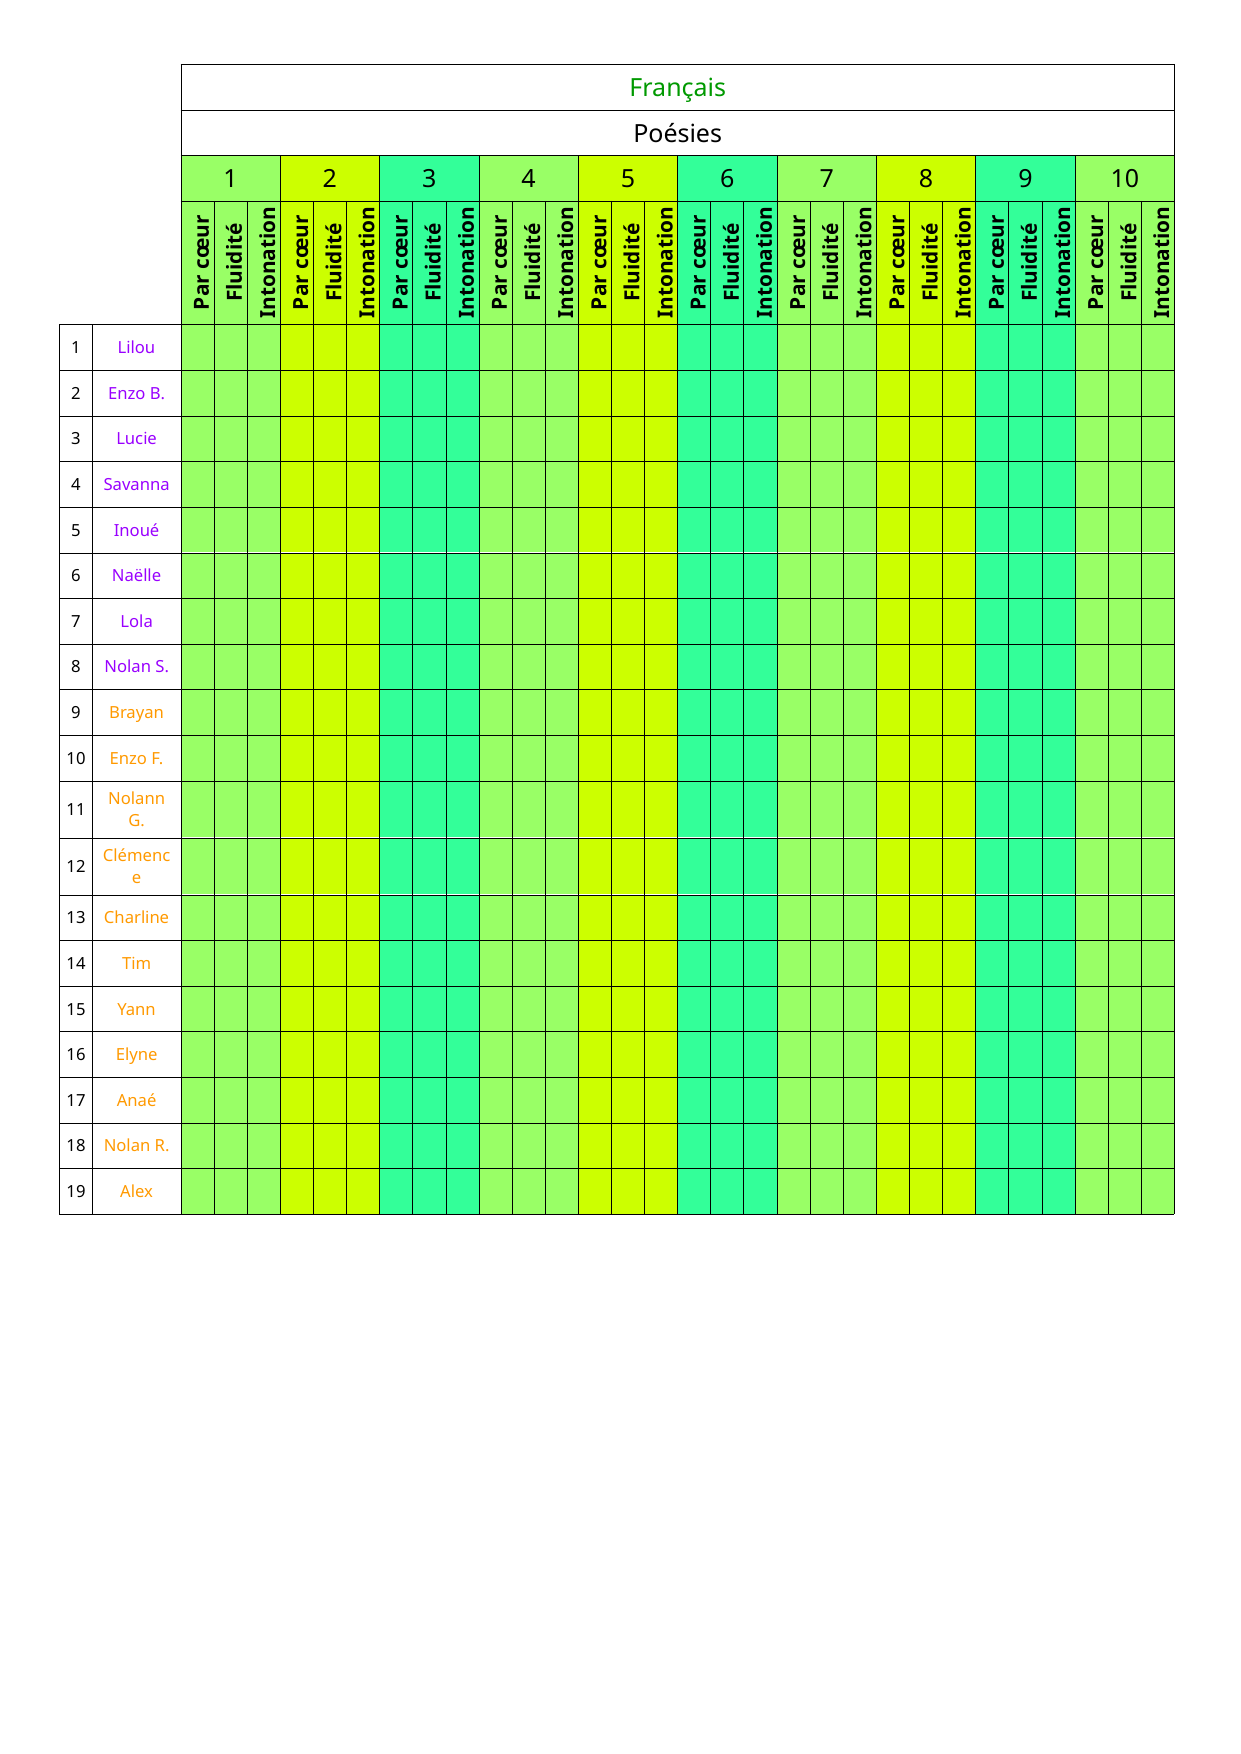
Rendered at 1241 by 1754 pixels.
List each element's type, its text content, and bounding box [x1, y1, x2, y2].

table_cell [413, 462, 446, 507]
table_cell [678, 508, 710, 552]
table_cell [347, 462, 379, 507]
table_cell [314, 462, 346, 507]
table_cell [215, 690, 247, 735]
table_cell [413, 599, 446, 644]
table_cell [1043, 782, 1075, 837]
table_cell [844, 782, 876, 837]
table_cell [1009, 554, 1042, 598]
table_cell [778, 987, 810, 1031]
table_cell [215, 462, 247, 507]
table_cell [182, 1169, 214, 1214]
table_cell [248, 325, 280, 370]
table_cell [380, 782, 412, 837]
table_cell [215, 417, 247, 461]
table_cell [744, 645, 777, 689]
table_cell [347, 599, 379, 644]
table_cell [711, 599, 743, 644]
table_cell [579, 896, 611, 940]
table_cell [1142, 1124, 1174, 1168]
table_cell [744, 554, 777, 598]
table_cell 2 [281, 156, 379, 201]
table_cell [281, 1124, 313, 1168]
table_cell [480, 599, 512, 644]
table_cell Intonation [248, 202, 280, 324]
table_cell [844, 645, 876, 689]
table_cell [744, 1169, 777, 1214]
table_cell [645, 941, 677, 986]
table_cell [248, 987, 280, 1031]
table_cell 1 [182, 156, 280, 201]
table_cell [1076, 987, 1108, 1031]
table_cell [447, 896, 479, 940]
table_cell Inoué [93, 508, 181, 552]
table_cell [380, 554, 412, 598]
table_cell [1076, 736, 1108, 781]
table_cell 16 [60, 1032, 92, 1077]
table_cell [314, 1124, 346, 1168]
table_cell [612, 645, 644, 689]
table_cell 10 [1076, 156, 1174, 201]
table_cell Enzo F. [93, 736, 181, 781]
table_cell [513, 941, 545, 986]
table_cell [248, 736, 280, 781]
table_cell [976, 508, 1008, 552]
table_cell [347, 782, 379, 837]
table_cell [215, 736, 247, 781]
table_cell [744, 417, 777, 461]
table_cell [1009, 1032, 1042, 1077]
table_cell [943, 1169, 975, 1214]
table_cell [1009, 325, 1042, 370]
table_cell [744, 1032, 777, 1077]
table_cell [1109, 1169, 1141, 1214]
table_cell [182, 941, 214, 986]
table_cell [579, 941, 611, 986]
table_cell 15 [60, 987, 92, 1031]
table_cell [976, 839, 1008, 894]
table_cell [1076, 690, 1108, 735]
table_cell [1142, 462, 1174, 507]
table_cell [513, 1169, 545, 1214]
table_cell [447, 371, 479, 416]
table_cell [248, 1124, 280, 1168]
table_cell [1009, 690, 1042, 735]
table_cell [678, 1078, 710, 1123]
table_cell [811, 1032, 843, 1077]
table_cell [910, 599, 942, 644]
table_cell [215, 599, 247, 644]
table_cell [1076, 839, 1108, 894]
table_cell [546, 599, 578, 644]
table_cell [1142, 736, 1174, 781]
table_cell Elyne [93, 1032, 181, 1077]
table_cell [281, 1032, 313, 1077]
table_cell [59, 110, 92, 155]
table_cell [447, 645, 479, 689]
table_cell [744, 1124, 777, 1168]
table_cell [1076, 325, 1108, 370]
table_cell [678, 645, 710, 689]
table_cell Nolan R. [93, 1124, 181, 1168]
table_cell 8 [60, 645, 92, 689]
table_cell [248, 508, 280, 552]
table_cell [480, 1124, 512, 1168]
table_cell [347, 1169, 379, 1214]
table_cell [711, 1169, 743, 1214]
table_cell [910, 839, 942, 894]
table_cell Fluidité [1109, 202, 1141, 324]
table_cell [413, 1124, 446, 1168]
table_cell [579, 1078, 611, 1123]
table_cell [546, 782, 578, 837]
table_cell [943, 1078, 975, 1123]
table_cell [778, 1124, 810, 1168]
table_cell [182, 839, 214, 894]
table_cell [844, 1169, 876, 1214]
table_cell [215, 896, 247, 940]
table_cell [645, 645, 677, 689]
table_cell [711, 1124, 743, 1168]
table_cell [612, 736, 644, 781]
table_cell [844, 839, 876, 894]
table_cell Fluidité [910, 202, 942, 324]
table_cell [612, 839, 644, 894]
table_cell [215, 941, 247, 986]
table_cell [347, 554, 379, 598]
table_cell [413, 782, 446, 837]
table_cell [877, 371, 909, 416]
table_cell [546, 1169, 578, 1214]
table_cell [678, 371, 710, 416]
table_cell [182, 554, 214, 598]
table_cell [579, 1124, 611, 1168]
table_cell 13 [60, 896, 92, 940]
table_cell [513, 896, 545, 940]
table_cell [347, 736, 379, 781]
table_cell [182, 690, 214, 735]
table_cell [645, 325, 677, 370]
table_cell [447, 839, 479, 894]
table_cell Intonation [347, 202, 379, 324]
table_cell Brayan [93, 690, 181, 735]
table_cell [182, 508, 214, 552]
table_cell [413, 371, 446, 416]
table_cell [413, 645, 446, 689]
table_cell [413, 554, 446, 598]
table_cell [612, 1169, 644, 1214]
table_cell [380, 941, 412, 986]
table_cell [612, 1032, 644, 1077]
table_cell Tim [93, 941, 181, 986]
table_cell [711, 508, 743, 552]
table_cell [877, 896, 909, 940]
table_cell [480, 325, 512, 370]
table_cell [1009, 462, 1042, 507]
table_cell [1043, 325, 1075, 370]
table_cell [447, 554, 479, 598]
table_cell [281, 325, 313, 370]
table_cell [413, 417, 446, 461]
table_cell [1076, 1124, 1108, 1168]
table_cell [513, 690, 545, 735]
table_cell Par cœur [678, 202, 710, 324]
table_cell 3 [60, 417, 92, 461]
table_cell [943, 690, 975, 735]
table_cell [447, 1124, 479, 1168]
table_cell [347, 987, 379, 1031]
table_cell [943, 645, 975, 689]
table_cell [678, 736, 710, 781]
table_cell [447, 1032, 479, 1077]
table_cell [943, 736, 975, 781]
table_cell [1109, 462, 1141, 507]
table_cell [480, 1169, 512, 1214]
table_cell [778, 508, 810, 552]
table_cell [877, 1124, 909, 1168]
table_cell [215, 782, 247, 837]
table_cell Par cœur [182, 202, 214, 324]
table_cell [943, 599, 975, 644]
table_cell [612, 508, 644, 552]
table_cell [215, 645, 247, 689]
table_cell [1142, 782, 1174, 837]
table_cell [480, 896, 512, 940]
table_cell [844, 896, 876, 940]
table_cell [1142, 645, 1174, 689]
table_cell [92, 201, 181, 324]
table_cell [811, 1078, 843, 1123]
table_cell [480, 462, 512, 507]
table_cell [281, 599, 313, 644]
table_cell [1076, 1169, 1108, 1214]
table_cell [1109, 736, 1141, 781]
table_cell [579, 782, 611, 837]
table_cell [314, 508, 346, 552]
table_cell [215, 508, 247, 552]
table_cell [1009, 1169, 1042, 1214]
table_cell [910, 690, 942, 735]
table_cell Intonation [1142, 202, 1174, 324]
table_cell [744, 839, 777, 894]
table_cell [1109, 554, 1141, 598]
table_cell [910, 782, 942, 837]
table_cell Lucie [93, 417, 181, 461]
table_cell [248, 690, 280, 735]
table_cell [1076, 896, 1108, 940]
table_cell [1142, 508, 1174, 552]
table_cell [347, 1032, 379, 1077]
table_cell [182, 1032, 214, 1077]
table_cell [976, 1169, 1008, 1214]
table_cell [744, 1078, 777, 1123]
table_cell [248, 1078, 280, 1123]
table_cell [182, 371, 214, 416]
table_cell [546, 987, 578, 1031]
table_cell [314, 325, 346, 370]
table_cell [612, 782, 644, 837]
table_cell [447, 325, 479, 370]
table_cell [579, 839, 611, 894]
table_cell [579, 690, 611, 735]
table_cell [513, 782, 545, 837]
table_cell [877, 325, 909, 370]
table_cell [645, 782, 677, 837]
table_cell [380, 839, 412, 894]
table_cell [513, 371, 545, 416]
table_cell [1142, 1032, 1174, 1077]
table_cell [447, 941, 479, 986]
table_cell Fluidité [811, 202, 843, 324]
table_cell [380, 1032, 412, 1077]
table_cell [678, 1032, 710, 1077]
table_cell [778, 896, 810, 940]
table_cell [1043, 736, 1075, 781]
table_cell [877, 782, 909, 837]
table_cell [579, 736, 611, 781]
table_cell [678, 1124, 710, 1168]
table_cell [1076, 462, 1108, 507]
table_cell [744, 987, 777, 1031]
table_cell [413, 896, 446, 940]
table_cell [778, 1032, 810, 1077]
table_cell [645, 1032, 677, 1077]
table_cell [778, 417, 810, 461]
table_cell [645, 987, 677, 1031]
table_cell 7 [778, 156, 876, 201]
table_cell [215, 839, 247, 894]
table_cell [513, 417, 545, 461]
table_cell [711, 417, 743, 461]
table_cell [910, 508, 942, 552]
table_cell [910, 462, 942, 507]
table_cell [1043, 896, 1075, 940]
table_cell [59, 201, 92, 324]
table_cell [811, 599, 843, 644]
table_header [92, 64, 181, 109]
table_cell [1076, 782, 1108, 837]
table_cell [678, 782, 710, 837]
table_cell [976, 736, 1008, 781]
table_cell [811, 987, 843, 1031]
table_cell [678, 690, 710, 735]
table_cell Par cœur [281, 202, 313, 324]
table_cell [215, 987, 247, 1031]
table_cell Fluidité [1009, 202, 1042, 324]
table_cell [943, 371, 975, 416]
table_cell [1142, 417, 1174, 461]
table_cell [811, 941, 843, 986]
table_cell [1009, 1124, 1042, 1168]
table_cell [248, 896, 280, 940]
table_cell Poésies [182, 111, 1174, 155]
table_cell [811, 690, 843, 735]
table_cell 3 [380, 156, 479, 201]
table_cell [314, 599, 346, 644]
table_cell [943, 1124, 975, 1168]
table_cell Fluidité [215, 202, 247, 324]
table_cell [413, 941, 446, 986]
table_cell [314, 782, 346, 837]
table_cell [1043, 599, 1075, 644]
table_cell 2 [60, 371, 92, 416]
table_cell [844, 987, 876, 1031]
table_cell [711, 782, 743, 837]
table_cell [447, 508, 479, 552]
table_cell [943, 896, 975, 940]
table_cell [314, 839, 346, 894]
table_cell [910, 1124, 942, 1168]
table_cell [711, 896, 743, 940]
table_cell [546, 1078, 578, 1123]
table_cell [447, 1078, 479, 1123]
table_cell [1076, 599, 1108, 644]
table_cell [678, 1169, 710, 1214]
table_cell Intonation [943, 202, 975, 324]
table_cell [778, 1169, 810, 1214]
table_cell [877, 417, 909, 461]
table_cell [877, 462, 909, 507]
table_cell [778, 554, 810, 598]
table_cell [1109, 896, 1141, 940]
table_cell Par cœur [778, 202, 810, 324]
table_cell Intonation [645, 202, 677, 324]
table_cell [1109, 1078, 1141, 1123]
table_cell [877, 599, 909, 644]
table_cell [910, 1032, 942, 1077]
table_cell 18 [60, 1124, 92, 1168]
table_cell [579, 1032, 611, 1077]
table_cell [579, 417, 611, 461]
table_cell [811, 645, 843, 689]
table_cell [844, 325, 876, 370]
table_cell Intonation [447, 202, 479, 324]
table_cell [844, 599, 876, 644]
table_cell [943, 941, 975, 986]
table_cell [976, 1124, 1008, 1168]
table_cell [612, 462, 644, 507]
table_cell [347, 371, 379, 416]
table_cell [215, 1078, 247, 1123]
table_cell [645, 1078, 677, 1123]
table_cell [1076, 508, 1108, 552]
table_cell 11 [60, 782, 92, 837]
table_cell [1109, 508, 1141, 552]
table_cell [380, 325, 412, 370]
table_cell [711, 941, 743, 986]
table_cell Fluidité [314, 202, 346, 324]
table_cell [612, 690, 644, 735]
table_cell [281, 987, 313, 1031]
table_cell Fluidité [612, 202, 644, 324]
table_cell [976, 645, 1008, 689]
table_cell [910, 896, 942, 940]
table_cell [744, 941, 777, 986]
table_cell [1109, 645, 1141, 689]
table_cell [480, 987, 512, 1031]
table_cell [678, 417, 710, 461]
table_cell [248, 554, 280, 598]
table_cell [844, 736, 876, 781]
table_cell [480, 371, 512, 416]
table_cell 17 [60, 1078, 92, 1123]
table_cell [480, 690, 512, 735]
table_cell [281, 941, 313, 986]
table_cell [910, 941, 942, 986]
table_cell [844, 462, 876, 507]
table_cell [1009, 896, 1042, 940]
table_cell Par cœur [380, 202, 412, 324]
table_cell [778, 1078, 810, 1123]
table_cell [976, 896, 1008, 940]
table_cell [546, 325, 578, 370]
table_cell [314, 1169, 346, 1214]
table_cell [1142, 896, 1174, 940]
table_cell [778, 690, 810, 735]
table_cell Intonation [1043, 202, 1075, 324]
table_cell [1109, 839, 1141, 894]
table_cell [711, 371, 743, 416]
table_cell [1142, 839, 1174, 894]
table_cell [612, 554, 644, 598]
table_cell [645, 554, 677, 598]
table_cell [579, 325, 611, 370]
table_cell [943, 417, 975, 461]
table_cell [513, 1032, 545, 1077]
table_cell [976, 690, 1008, 735]
table_cell [513, 645, 545, 689]
table_cell [1109, 1124, 1141, 1168]
table_cell [480, 941, 512, 986]
table_cell [314, 941, 346, 986]
table_cell [943, 782, 975, 837]
table_cell [612, 325, 644, 370]
table_cell Nolann G. [93, 782, 181, 837]
table_cell [910, 736, 942, 781]
table_header [59, 64, 92, 109]
table_cell [612, 941, 644, 986]
table_cell [182, 462, 214, 507]
table_cell [59, 155, 92, 201]
table_cell [645, 1169, 677, 1214]
table_cell 19 [60, 1169, 92, 1214]
table_cell [1009, 417, 1042, 461]
table_cell [778, 941, 810, 986]
table_cell [447, 462, 479, 507]
table_cell [778, 736, 810, 781]
table_cell [711, 690, 743, 735]
table_cell [579, 508, 611, 552]
table_cell [811, 896, 843, 940]
table_cell [281, 508, 313, 552]
table_cell [844, 417, 876, 461]
table_cell [910, 645, 942, 689]
table_cell [645, 896, 677, 940]
table_cell [480, 1032, 512, 1077]
table_cell Lola [93, 599, 181, 644]
table_cell [1043, 1124, 1075, 1168]
table_cell [281, 462, 313, 507]
table_cell [612, 417, 644, 461]
table_cell [1043, 371, 1075, 416]
table_cell [546, 941, 578, 986]
table_cell [645, 371, 677, 416]
table_cell [711, 839, 743, 894]
table_cell [215, 554, 247, 598]
table_cell [248, 645, 280, 689]
table_cell [1043, 987, 1075, 1031]
table_cell [844, 690, 876, 735]
table_cell [480, 508, 512, 552]
table_cell [1076, 1078, 1108, 1123]
table_cell [612, 987, 644, 1031]
table_cell Par cœur [480, 202, 512, 324]
table_cell [711, 987, 743, 1031]
table_cell [281, 839, 313, 894]
table_cell [347, 417, 379, 461]
table_cell [380, 645, 412, 689]
table_cell 12 [60, 839, 92, 894]
table_cell [546, 736, 578, 781]
table_cell Intonation [744, 202, 777, 324]
table_cell [513, 508, 545, 552]
table_cell [1009, 941, 1042, 986]
table_cell [645, 417, 677, 461]
table_cell [182, 987, 214, 1031]
table_cell [380, 1078, 412, 1123]
table_cell [447, 1169, 479, 1214]
table_cell [281, 690, 313, 735]
table_cell [546, 508, 578, 552]
table_cell Fluidité [413, 202, 446, 324]
table_cell [645, 690, 677, 735]
table_cell [645, 736, 677, 781]
table_cell [877, 987, 909, 1031]
table_cell [281, 1078, 313, 1123]
table_cell [314, 1032, 346, 1077]
table_cell [248, 1032, 280, 1077]
table_cell Fluidité [711, 202, 743, 324]
table_cell [513, 462, 545, 507]
table_cell [711, 1078, 743, 1123]
table_cell [513, 1124, 545, 1168]
table_cell [513, 599, 545, 644]
table_cell [480, 782, 512, 837]
table_cell Nolan S. [93, 645, 181, 689]
table_cell [248, 462, 280, 507]
table_cell [778, 599, 810, 644]
table_cell [380, 1124, 412, 1168]
table_cell 1 [60, 325, 92, 370]
table_cell 6 [60, 554, 92, 598]
table_cell Fluidité [513, 202, 545, 324]
table_cell [447, 736, 479, 781]
table_cell [447, 690, 479, 735]
table_cell [480, 554, 512, 598]
table_cell [513, 987, 545, 1031]
table_cell [1142, 690, 1174, 735]
table_cell [1043, 1078, 1075, 1123]
table_cell [976, 417, 1008, 461]
table_cell Enzo B. [93, 371, 181, 416]
table_cell Clémence [93, 839, 181, 894]
table_cell [844, 941, 876, 986]
table_cell [347, 1124, 379, 1168]
table_cell [380, 417, 412, 461]
table_cell [976, 325, 1008, 370]
table_cell [943, 325, 975, 370]
table_cell [744, 371, 777, 416]
table_cell [645, 599, 677, 644]
table_cell [877, 1078, 909, 1123]
table_cell [380, 371, 412, 416]
table_cell [844, 1124, 876, 1168]
table_cell [579, 371, 611, 416]
table_cell [182, 325, 214, 370]
table_cell [910, 554, 942, 598]
table_cell [943, 554, 975, 598]
table_cell [711, 736, 743, 781]
table_cell [182, 736, 214, 781]
table_header Français [182, 65, 1174, 109]
table_cell [877, 690, 909, 735]
table_cell [678, 941, 710, 986]
table_cell [413, 987, 446, 1031]
table_cell [1142, 941, 1174, 986]
table_cell [612, 1124, 644, 1168]
table_cell [182, 782, 214, 837]
table_cell [612, 896, 644, 940]
table_cell 7 [60, 599, 92, 644]
table_cell Par cœur [976, 202, 1008, 324]
table_cell [1043, 839, 1075, 894]
table_cell [447, 599, 479, 644]
table_cell [844, 1032, 876, 1077]
table_cell [1076, 1032, 1108, 1077]
table_cell [778, 325, 810, 370]
table_cell [1009, 599, 1042, 644]
table_cell [744, 325, 777, 370]
table_cell [1043, 690, 1075, 735]
table_cell [248, 371, 280, 416]
table_cell [1142, 325, 1174, 370]
table_cell [182, 1124, 214, 1168]
table_cell [413, 1169, 446, 1214]
table_cell [976, 554, 1008, 598]
table_cell [380, 690, 412, 735]
table_cell [248, 839, 280, 894]
table_cell [314, 987, 346, 1031]
table_cell [380, 896, 412, 940]
table_cell [744, 896, 777, 940]
table_cell Naëlle [93, 554, 181, 598]
table_cell [976, 371, 1008, 416]
table_cell [413, 508, 446, 552]
table_cell [447, 417, 479, 461]
table_cell [877, 508, 909, 552]
table_cell [546, 896, 578, 940]
table_cell [513, 736, 545, 781]
table_cell [1109, 987, 1141, 1031]
table_cell [380, 508, 412, 552]
table_cell [744, 508, 777, 552]
table_cell [811, 325, 843, 370]
table_cell [248, 941, 280, 986]
table_cell [1043, 417, 1075, 461]
table_cell [943, 987, 975, 1031]
table_cell 6 [678, 156, 777, 201]
table_cell [1009, 1078, 1042, 1123]
table_cell [678, 599, 710, 644]
table_cell [778, 839, 810, 894]
table_cell [380, 462, 412, 507]
table_cell [314, 417, 346, 461]
table_cell [1109, 1032, 1141, 1077]
table_cell [1076, 645, 1108, 689]
table_cell [910, 1078, 942, 1123]
table_cell [546, 462, 578, 507]
table_cell [778, 645, 810, 689]
table_cell [281, 554, 313, 598]
table_cell [744, 462, 777, 507]
table_cell [314, 554, 346, 598]
table_cell [811, 839, 843, 894]
table_cell [480, 1078, 512, 1123]
table_cell Par cœur [579, 202, 611, 324]
table_cell [1076, 417, 1108, 461]
table_cell [678, 839, 710, 894]
table_cell Yann [93, 987, 181, 1031]
table_cell [744, 736, 777, 781]
table_cell [844, 554, 876, 598]
table_cell [413, 690, 446, 735]
table_cell 8 [877, 156, 975, 201]
table_cell [1109, 941, 1141, 986]
table_cell [281, 782, 313, 837]
table_cell [1043, 1169, 1075, 1214]
table_cell [778, 462, 810, 507]
table_cell [347, 690, 379, 735]
table_cell [844, 508, 876, 552]
table_cell [877, 839, 909, 894]
table_cell [678, 462, 710, 507]
table_cell [380, 599, 412, 644]
table_cell [480, 645, 512, 689]
table_cell [1043, 462, 1075, 507]
table_cell [1076, 371, 1108, 416]
table_cell [1142, 599, 1174, 644]
table_cell [877, 645, 909, 689]
table_cell 5 [579, 156, 677, 201]
table_cell [877, 941, 909, 986]
table_cell [711, 325, 743, 370]
table_cell [976, 599, 1008, 644]
table_cell [877, 1169, 909, 1214]
table_cell [678, 325, 710, 370]
table_cell [413, 1032, 446, 1077]
table_cell [1076, 554, 1108, 598]
table_cell [413, 839, 446, 894]
table_cell Savanna [93, 462, 181, 507]
table_cell [645, 839, 677, 894]
table_cell [579, 599, 611, 644]
table_cell [612, 371, 644, 416]
table_cell [281, 896, 313, 940]
table_cell [347, 325, 379, 370]
table_cell 10 [60, 736, 92, 781]
table_cell 9 [60, 690, 92, 735]
table_cell Charline [93, 896, 181, 940]
table_cell [215, 1169, 247, 1214]
table_cell [546, 371, 578, 416]
table_cell [811, 1124, 843, 1168]
table_cell [314, 736, 346, 781]
table_cell [546, 1032, 578, 1077]
table_cell [711, 462, 743, 507]
table_cell [579, 554, 611, 598]
table_cell [281, 645, 313, 689]
table_cell [976, 941, 1008, 986]
table_cell [314, 896, 346, 940]
table_cell [1109, 782, 1141, 837]
table_cell [1009, 371, 1042, 416]
table_cell [744, 782, 777, 837]
table_cell [347, 1078, 379, 1123]
table_cell [579, 1169, 611, 1214]
table_cell [215, 1124, 247, 1168]
table_cell Intonation [546, 202, 578, 324]
table_cell [281, 1169, 313, 1214]
table_cell [281, 371, 313, 416]
table_cell [1109, 417, 1141, 461]
table_cell [678, 987, 710, 1031]
table_cell [943, 839, 975, 894]
table_cell [976, 987, 1008, 1031]
table_cell [347, 839, 379, 894]
table_cell [778, 782, 810, 837]
table_cell [579, 987, 611, 1031]
table_cell 4 [60, 462, 92, 507]
table_cell Lilou [93, 325, 181, 370]
table_cell [546, 645, 578, 689]
table_cell [910, 325, 942, 370]
table_cell [811, 417, 843, 461]
table_cell [480, 417, 512, 461]
table_cell [711, 554, 743, 598]
table_cell [314, 690, 346, 735]
table_cell [1109, 690, 1141, 735]
table_cell [1009, 839, 1042, 894]
table_cell [248, 782, 280, 837]
table_cell [910, 371, 942, 416]
table_cell [1142, 987, 1174, 1031]
table_cell [811, 508, 843, 552]
table_cell [215, 325, 247, 370]
table_cell [943, 508, 975, 552]
table_cell [215, 371, 247, 416]
table_cell [877, 1032, 909, 1077]
table_cell [215, 1032, 247, 1077]
table_cell [248, 1169, 280, 1214]
table_cell 4 [480, 156, 578, 201]
table_cell [182, 1078, 214, 1123]
table_cell [1043, 554, 1075, 598]
table_cell [877, 554, 909, 598]
table_cell [811, 736, 843, 781]
table_cell [513, 325, 545, 370]
table_cell [645, 1124, 677, 1168]
table_cell 9 [976, 156, 1075, 201]
table_cell [678, 896, 710, 940]
table_cell [711, 1032, 743, 1077]
table_cell [413, 325, 446, 370]
table_cell [976, 782, 1008, 837]
table_cell [380, 987, 412, 1031]
table_cell [1109, 325, 1141, 370]
table_cell [347, 941, 379, 986]
table_cell [314, 371, 346, 416]
table_cell [513, 839, 545, 894]
table_cell [1009, 645, 1042, 689]
table_cell [1142, 554, 1174, 598]
table_cell [711, 645, 743, 689]
table_cell [744, 690, 777, 735]
table_cell [910, 417, 942, 461]
table_cell [1142, 1169, 1174, 1214]
table_cell [182, 417, 214, 461]
table_cell [943, 462, 975, 507]
table_cell [1009, 782, 1042, 837]
table_cell [92, 155, 181, 201]
table_cell [1043, 941, 1075, 986]
table_cell [380, 1169, 412, 1214]
table_cell [281, 417, 313, 461]
table_cell [546, 1124, 578, 1168]
table_cell [1043, 1032, 1075, 1077]
table_cell Anaé [93, 1078, 181, 1123]
table_cell [1142, 1078, 1174, 1123]
table_cell [546, 690, 578, 735]
table_cell 14 [60, 941, 92, 986]
table_cell [1043, 508, 1075, 552]
table_cell [976, 1032, 1008, 1077]
table_cell [182, 645, 214, 689]
table_cell [1109, 599, 1141, 644]
table_cell [1009, 508, 1042, 552]
table_cell Alex [93, 1169, 181, 1214]
table_cell [645, 462, 677, 507]
table_cell [844, 371, 876, 416]
table_cell [811, 371, 843, 416]
table_cell [678, 554, 710, 598]
table_cell [480, 736, 512, 781]
table_cell [1009, 987, 1042, 1031]
table_cell [811, 1169, 843, 1214]
table_cell [447, 987, 479, 1031]
table_cell [612, 599, 644, 644]
table_cell [347, 508, 379, 552]
table_cell [513, 554, 545, 598]
table_cell [579, 645, 611, 689]
table_cell [480, 839, 512, 894]
table_cell [811, 462, 843, 507]
table_cell [1109, 371, 1141, 416]
table_cell [546, 839, 578, 894]
table_cell [281, 736, 313, 781]
table_cell [182, 599, 214, 644]
table_cell [447, 782, 479, 837]
table_cell 5 [60, 508, 92, 552]
table_cell [910, 1169, 942, 1214]
table_cell Intonation [844, 202, 876, 324]
table_cell [380, 736, 412, 781]
table_cell [844, 1078, 876, 1123]
table_cell [645, 508, 677, 552]
table_cell [182, 896, 214, 940]
table_cell [248, 417, 280, 461]
table_cell [778, 371, 810, 416]
table_cell [314, 1078, 346, 1123]
table_cell [744, 599, 777, 644]
table_cell [943, 1032, 975, 1077]
table_cell [347, 896, 379, 940]
table_cell [976, 462, 1008, 507]
table_cell [413, 1078, 446, 1123]
table_cell [1076, 941, 1108, 986]
table_cell [92, 110, 181, 155]
table_cell [811, 782, 843, 837]
table_cell Par cœur [877, 202, 909, 324]
table_cell Par cœur [1076, 202, 1108, 324]
table_cell [314, 645, 346, 689]
table_cell [612, 1078, 644, 1123]
table_cell [877, 736, 909, 781]
table_cell [910, 987, 942, 1031]
table_cell [413, 736, 446, 781]
table_cell [1142, 371, 1174, 416]
table_cell [347, 645, 379, 689]
table_cell [1043, 645, 1075, 689]
table_cell [513, 1078, 545, 1123]
table_cell [546, 417, 578, 461]
table_cell [248, 599, 280, 644]
table_cell [811, 554, 843, 598]
table_cell [976, 1078, 1008, 1123]
table_cell [579, 462, 611, 507]
table_cell [546, 554, 578, 598]
table_cell [1009, 736, 1042, 781]
